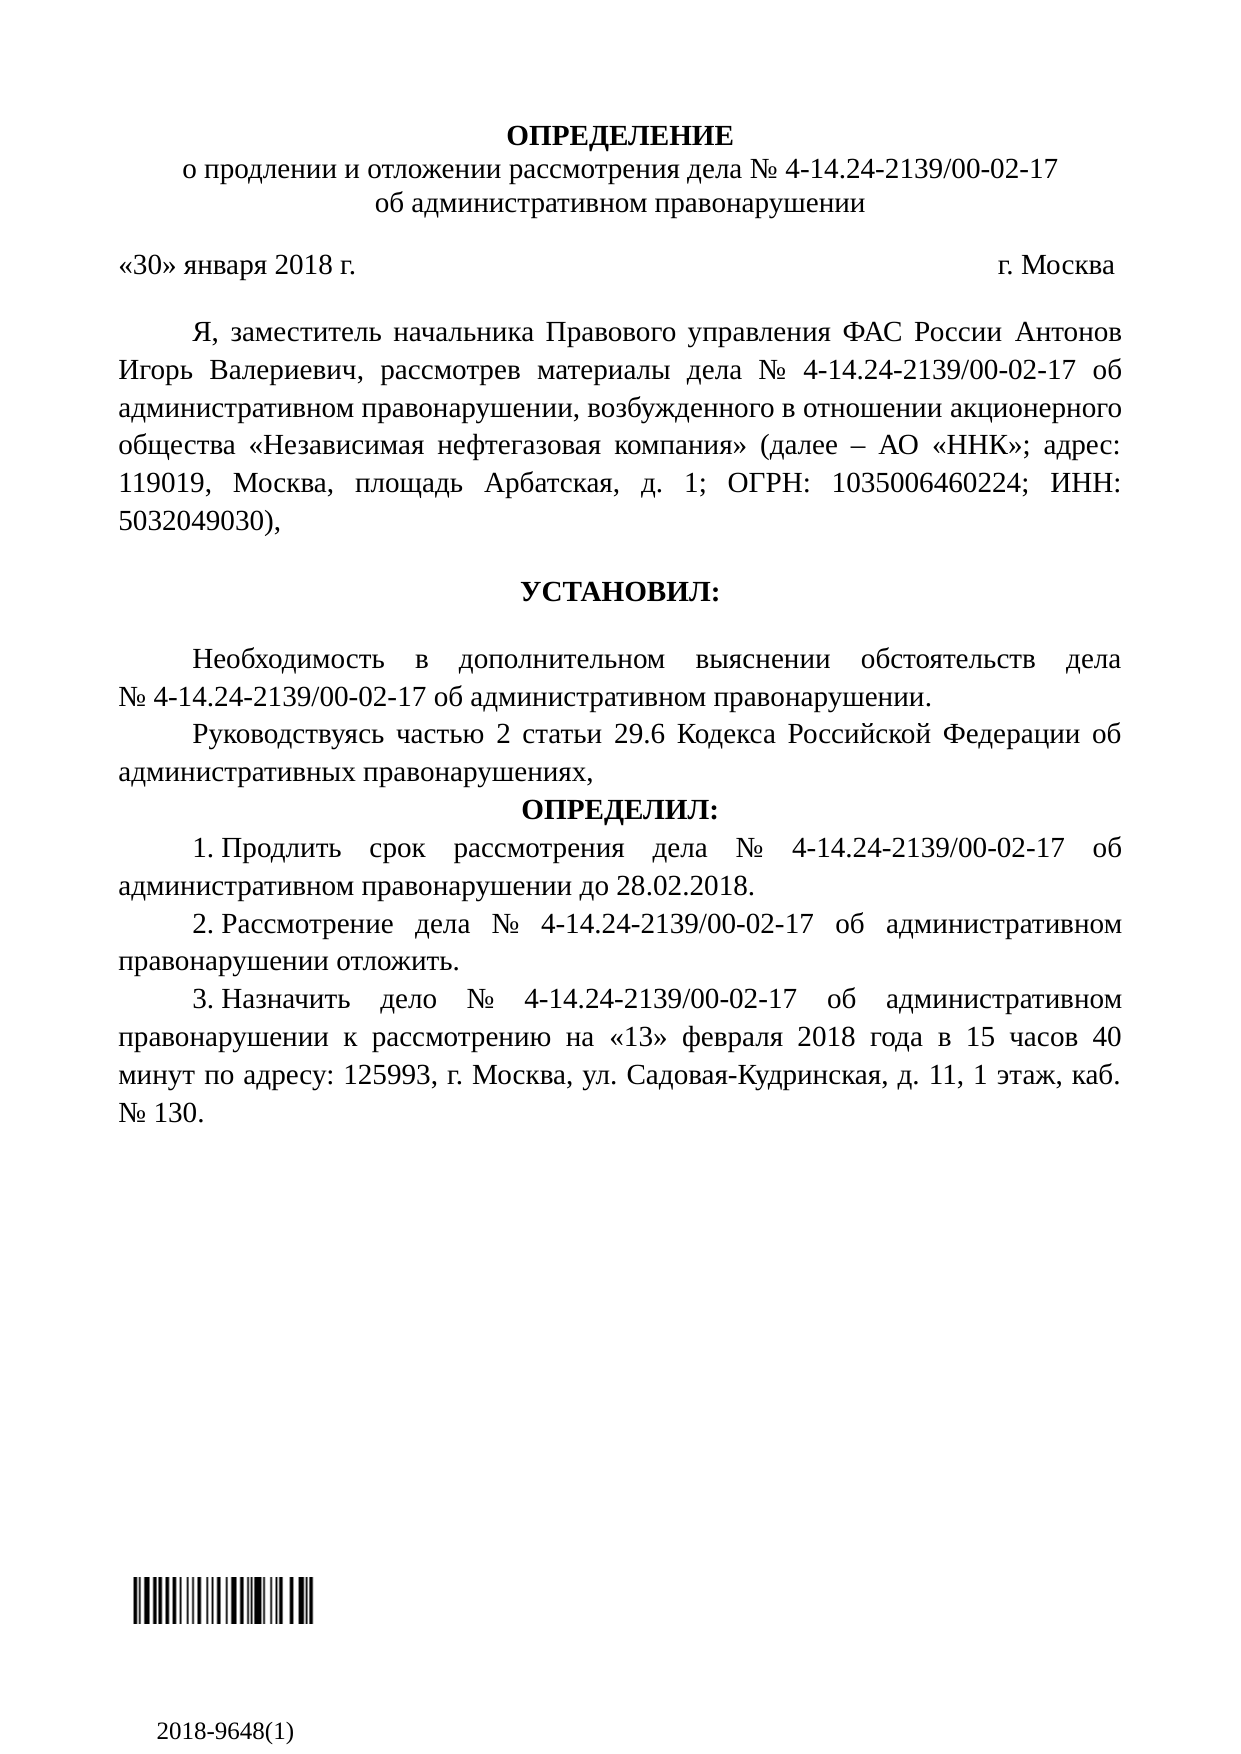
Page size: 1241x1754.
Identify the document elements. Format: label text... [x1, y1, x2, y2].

picture [118, 1577, 331, 1624]
text ОПРЕДЕЛЕНИЕ [118, 118, 1122, 152]
text Необходимость в дополнительном выяснении обстоятельств дела № 4-14.24-2139/00-02-17 об административном правонарушении. [118, 637, 1122, 712]
text 3. Назначить дело № 4-14.24-2139/00-02-17 об административном правонарушении к рассмотрению на «13» февраля 2018 года в 15 часов 40 минут по адресу: 125993, г. Москва, ул. Садовая-Кудринская, д. 11, 1 этаж, каб. № 130. [117, 977, 1122, 1128]
text Руководствуясь частью 2 статьи 29.6 Кодекса Российской Федерации об административных правонарушениях, [118, 712, 1122, 788]
text об административном правонарушении [118, 185, 1122, 219]
text УСТАНОВИЛ: [118, 574, 1122, 608]
text о продлении и отложении рассмотрения дела № 4-14.24-2139/00-02-17 [118, 152, 1122, 185]
text «30» января 2018 г. г. Москва [118, 247, 1122, 281]
text 1. Продлить срок рассмотрения дела № 4-14.24-2139/00-02-17 об административном правонарушении до 28.02.2018. [117, 826, 1122, 901]
text ОПРЕДЕЛИЛ: [118, 788, 1122, 826]
text Я, заместитель начальника Правового управления ФАС России Антонов Игорь Валериевич, рассмотрев материалы дела № 4-14.24-2139/00-02-17 об административном правонарушении, возбужденного в отношении акционерного общества «Независимая нефтегазовая компания» (далее – АО «ННК»; адрес: 119019, Москва, площадь Арбатская, д. 1; ОГРН: 1035006460224; ИНН: 5032049030), [118, 310, 1122, 537]
text 2. Рассмотрение дела № 4-14.24-2139/00-02-17 об административном правонарушении отложить. [117, 901, 1122, 977]
